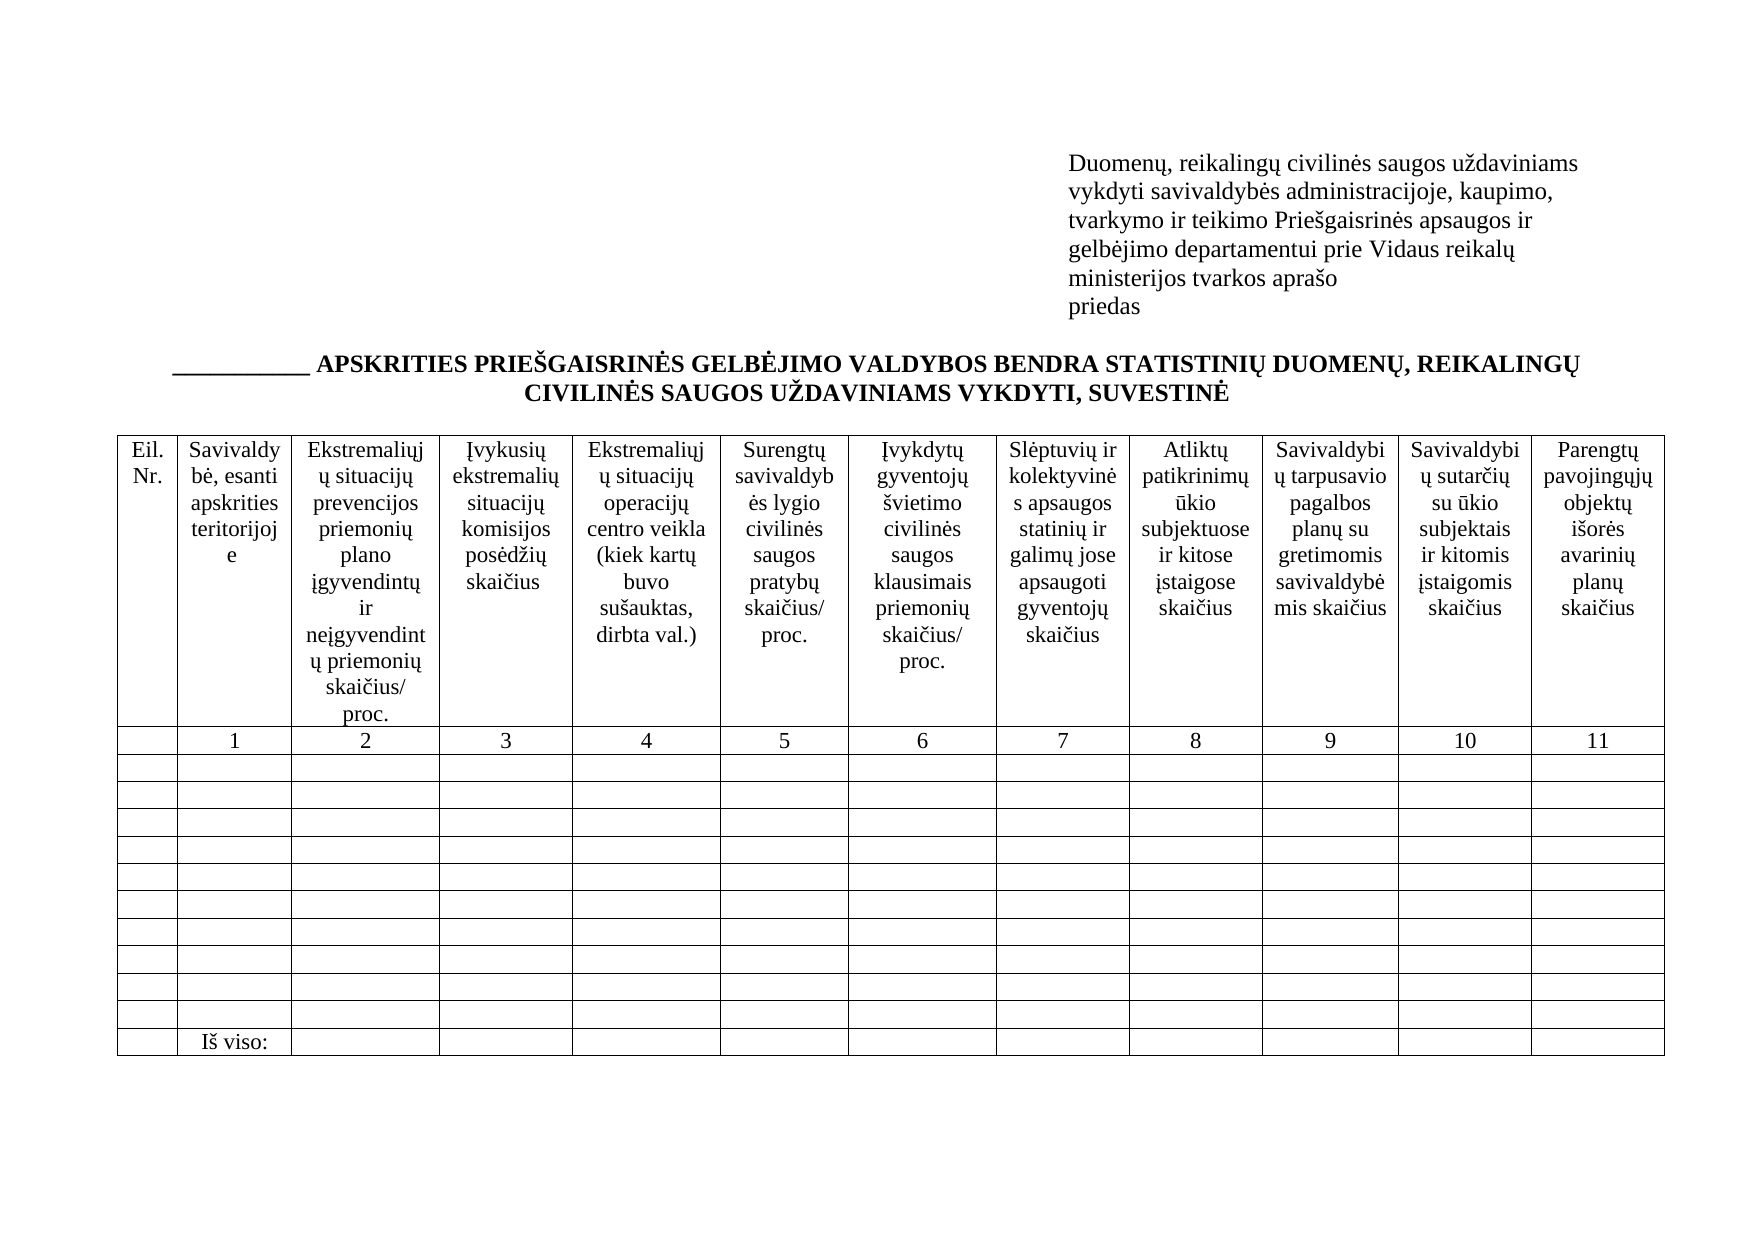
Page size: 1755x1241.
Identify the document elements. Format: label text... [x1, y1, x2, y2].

table_cell [721, 864, 848, 890]
table_cell [849, 1001, 996, 1027]
table_cell [721, 1001, 848, 1027]
table_cell [849, 1029, 996, 1055]
table_cell [292, 755, 439, 781]
table_cell [118, 727, 177, 753]
table_cell [721, 891, 848, 918]
table_cell [178, 782, 291, 808]
table_cell [573, 946, 720, 973]
table_cell [573, 809, 720, 836]
table_cell [721, 919, 848, 945]
table_cell [440, 974, 572, 1000]
table_cell [997, 974, 1129, 1000]
table_cell [440, 755, 572, 781]
text tvarkymo ir teikimo Priešgaisrinės apsaugos ir [1068, 205, 1636, 234]
table_cell [1263, 919, 1398, 945]
table_cell [178, 946, 291, 973]
table_cell [292, 946, 439, 973]
table_cell [1263, 891, 1398, 918]
table_cell [849, 946, 996, 973]
table_header Savivaldybė, esanti apskrities teritorijoje [178, 436, 291, 726]
table_cell [1263, 946, 1398, 973]
table_cell [1130, 891, 1262, 918]
table_cell [178, 919, 291, 945]
table_cell [178, 837, 291, 863]
table_cell [292, 1029, 439, 1055]
table_cell 5 [721, 727, 848, 753]
table_cell [721, 946, 848, 973]
table_cell [997, 1001, 1129, 1027]
table_cell [1263, 1001, 1398, 1027]
table_cell [440, 891, 572, 918]
table_header Įvykdytų gyventojų švietimo civilinės saugos klausimais priemonių skaičius/ proc. [849, 436, 996, 726]
table_cell [1130, 974, 1262, 1000]
table_cell [1532, 974, 1664, 1000]
table_cell [997, 919, 1129, 945]
table_cell [849, 891, 996, 918]
table_cell [721, 755, 848, 781]
table_cell [118, 946, 177, 973]
table_cell 11 [1532, 727, 1664, 753]
table_cell [1130, 809, 1262, 836]
table_cell [573, 1001, 720, 1027]
table_cell 6 [849, 727, 996, 753]
table_cell [1399, 782, 1531, 808]
text ministerijos tvarkos aprašo [1068, 263, 1636, 291]
table_cell [178, 1001, 291, 1027]
table_cell [997, 946, 1129, 973]
table_cell [849, 919, 996, 945]
table_cell [178, 974, 291, 1000]
table_cell [118, 837, 177, 863]
table_cell [118, 809, 177, 836]
table_cell [292, 782, 439, 808]
table_cell 10 [1399, 727, 1531, 753]
table_cell [1130, 946, 1262, 973]
table_cell [1399, 1001, 1531, 1027]
text gelbėjimo departamentui prie Vidaus reikalų [1068, 234, 1636, 263]
text ___________ APSKRITIES PRIEŠGAISRINĖS GELBĖJIMO VALDYBOS BENDRA STATISTINIŲ DUOMENŲ, REIKALINGŲ CIVILINĖS SAUGOS UŽDAVINIAMS VYKDYTI, SUVESTINĖ [118, 349, 1636, 406]
table_cell [1532, 782, 1664, 808]
table_cell [849, 837, 996, 863]
table_cell [997, 782, 1129, 808]
table_cell [1532, 891, 1664, 918]
table_cell [1532, 1029, 1664, 1055]
table_cell [1130, 1001, 1262, 1027]
table_cell [1130, 782, 1262, 808]
table_cell [118, 782, 177, 808]
table_cell [440, 809, 572, 836]
text Duomenų, reikalingų civilinės saugos uždaviniams [1068, 148, 1636, 176]
table_header Slėptuvių ir kolektyvinės apsaugos statinių ir galimų jose apsaugoti gyventojų skaičius [997, 436, 1129, 726]
table_cell [1263, 837, 1398, 863]
table_cell [1532, 1001, 1664, 1027]
table_cell [573, 1029, 720, 1055]
table_cell [573, 919, 720, 945]
table_cell [997, 864, 1129, 890]
table_cell [721, 782, 848, 808]
table_cell [1399, 919, 1531, 945]
table_cell [1130, 1029, 1262, 1055]
table_cell [1263, 809, 1398, 836]
table_cell [849, 864, 996, 890]
table_cell [1532, 837, 1664, 863]
table_cell [1399, 1029, 1531, 1055]
table_cell [118, 755, 177, 781]
table_cell [997, 891, 1129, 918]
table_cell [1399, 837, 1531, 863]
table_cell [849, 755, 996, 781]
table_cell [1399, 946, 1531, 973]
table_cell [440, 864, 572, 890]
table_header Įvykusių ekstremalių situacijų komisijos posėdžių skaičius [440, 436, 572, 726]
table_cell [178, 755, 291, 781]
table_cell [292, 891, 439, 918]
table_cell [1399, 809, 1531, 836]
table_cell [292, 974, 439, 1000]
table_cell [997, 755, 1129, 781]
table_cell [1263, 864, 1398, 890]
table_cell [1532, 946, 1664, 973]
table_cell [292, 919, 439, 945]
table_cell [118, 1001, 177, 1027]
table_cell [573, 755, 720, 781]
table_cell [721, 837, 848, 863]
table_cell [118, 864, 177, 890]
table_cell [849, 809, 996, 836]
table_cell [573, 864, 720, 890]
table_cell [1130, 837, 1262, 863]
table_cell [118, 974, 177, 1000]
table_cell [997, 837, 1129, 863]
table_header Savivaldybių sutarčių su ūkio subjektais ir kitomis įstaigomis skaičius [1399, 436, 1531, 726]
table_cell [292, 809, 439, 836]
table_header Parengtų pavojingųjų objektų išorės avarinių planų skaičius [1532, 436, 1664, 726]
text vykdyti savivaldybės administracijoje, kaupimo, [1068, 176, 1636, 205]
table_cell [1532, 755, 1664, 781]
table_cell [178, 891, 291, 918]
table_cell [1532, 809, 1664, 836]
table_cell [178, 864, 291, 890]
table_cell Iš viso: [178, 1029, 291, 1055]
table_cell 9 [1263, 727, 1398, 753]
table_cell [1130, 755, 1262, 781]
table_cell [1263, 755, 1398, 781]
table_cell [1263, 782, 1398, 808]
table_cell [292, 1001, 439, 1027]
table_cell [849, 974, 996, 1000]
table_cell [1532, 864, 1664, 890]
table_cell 1 [178, 727, 291, 753]
table_header Eil. Nr. [118, 436, 177, 726]
table_cell [997, 1029, 1129, 1055]
table_cell [721, 1029, 848, 1055]
table_cell [440, 919, 572, 945]
table_cell [440, 946, 572, 973]
table_header Surengtų savivaldybės lygio civilinės saugos pratybų skaičius/ proc. [721, 436, 848, 726]
table_cell [849, 782, 996, 808]
text priedas [1068, 291, 1636, 320]
table_cell [1130, 864, 1262, 890]
table_cell [1399, 891, 1531, 918]
table_cell 4 [573, 727, 720, 753]
table_cell 7 [997, 727, 1129, 753]
table_cell [1263, 1029, 1398, 1055]
table_cell [1399, 974, 1531, 1000]
table_cell [440, 1029, 572, 1055]
table_header Atliktų patikrinimų ūkio subjektuose ir kitose įstaigose skaičius [1130, 436, 1262, 726]
table_cell [118, 919, 177, 945]
table_cell [118, 891, 177, 918]
table_cell [440, 782, 572, 808]
table_header Savivaldybių tarpusavio pagalbos planų su gretimomis savivaldybėmis skaičius [1263, 436, 1398, 726]
table_cell [997, 809, 1129, 836]
table_cell [440, 1001, 572, 1027]
table_cell [440, 837, 572, 863]
table_cell [292, 837, 439, 863]
table_cell 8 [1130, 727, 1262, 753]
table_cell [573, 974, 720, 1000]
table_cell [1263, 974, 1398, 1000]
table_header Ekstremaliųjų situacijų operacijų centro veikla (kiek kartų buvo sušauktas, dirbta val.) [573, 436, 720, 726]
table_cell 3 [440, 727, 572, 753]
table_cell [1532, 919, 1664, 945]
table_cell [573, 837, 720, 863]
table_cell [1130, 919, 1262, 945]
table_cell [178, 809, 291, 836]
table_cell [721, 974, 848, 1000]
table_cell [118, 1029, 177, 1055]
table_cell [1399, 864, 1531, 890]
table_cell [292, 864, 439, 890]
table_cell [721, 809, 848, 836]
table_cell [573, 891, 720, 918]
table_cell 2 [292, 727, 439, 753]
table_header Ekstremaliųjų situacijų prevencijos priemonių plano įgyvendintų ir neįgyvendintų priemonių skaičius/ proc. [292, 436, 439, 726]
table_cell [1399, 755, 1531, 781]
table_cell [573, 782, 720, 808]
